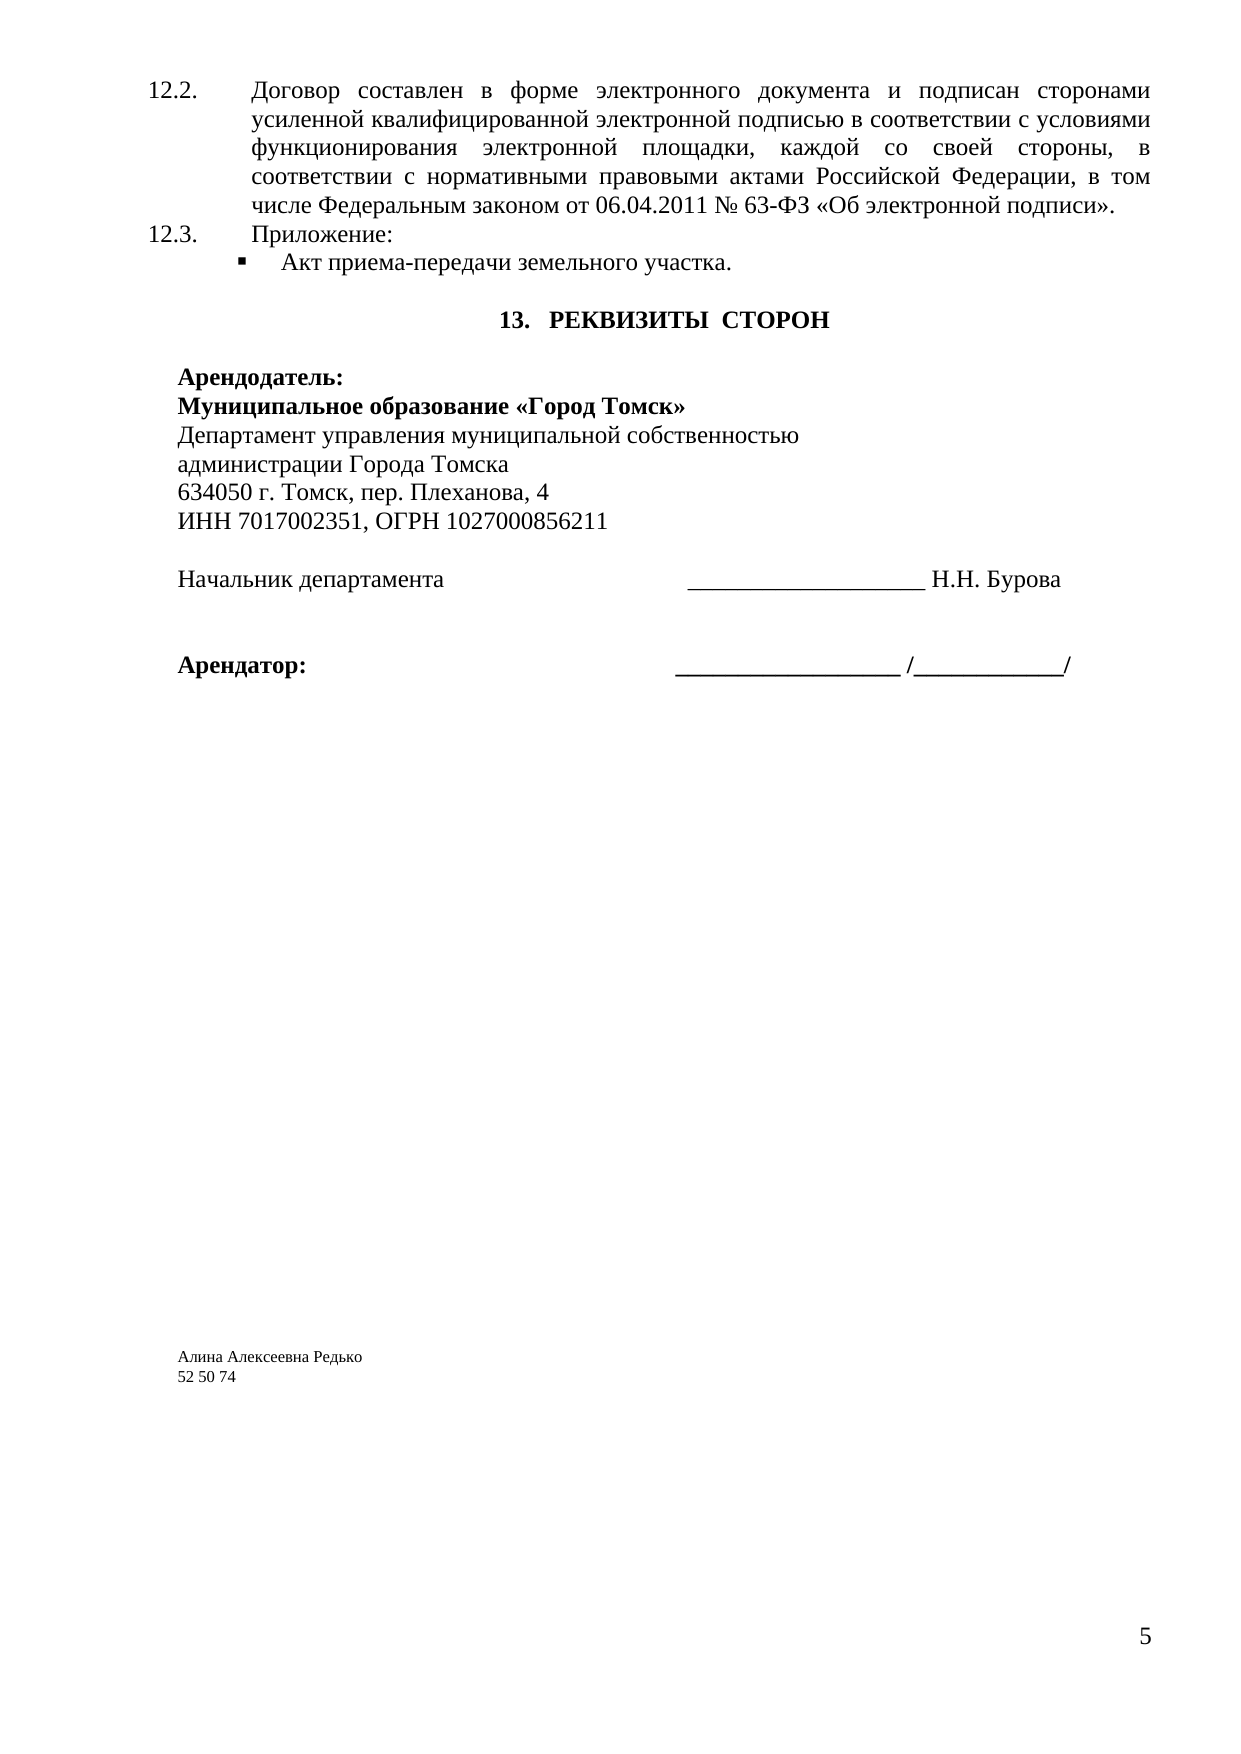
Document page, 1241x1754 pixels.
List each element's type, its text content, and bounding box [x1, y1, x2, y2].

text ИНН 7017002351, ОГРН 1027000856211 [177, 506, 1152, 535]
text администрации Города Томска [177, 449, 1152, 477]
text Департамент управления муниципальной собственностью [177, 420, 1152, 449]
text 52 50 74 [177, 1366, 1152, 1386]
text 634050 г. Томск, пер. Плеханова, 4 [177, 477, 1152, 506]
text Муниципальное образование «Город Томск» [177, 391, 1152, 420]
text Арендодатель: [177, 362, 1152, 391]
text Начальник департамента ___________________ Н.Н. Бурова [177, 564, 1152, 592]
list Акт приема-передачи земельного участка. [236, 247, 1152, 276]
text Арендатор: __________________ /____________/ [177, 650, 1152, 679]
list Приложение: [148, 219, 1152, 247]
text Алина Алексеевна Редько [177, 1347, 1152, 1366]
list Договор составлен в форме электронного документа и подписан сторонами усиленной квалифицированной электронной подписью в соответствии с условиями функционирования электронной площадки, каждой со своей стороны, в соответствии с нормативными правовыми актами Российской Федерации, в том числе Федеральным законом от 06.04.2011 № 63-ФЗ «Об электронной подписи». [148, 75, 1152, 219]
list РЕКВИЗИТЫ СТОРОН [177, 305, 1152, 334]
